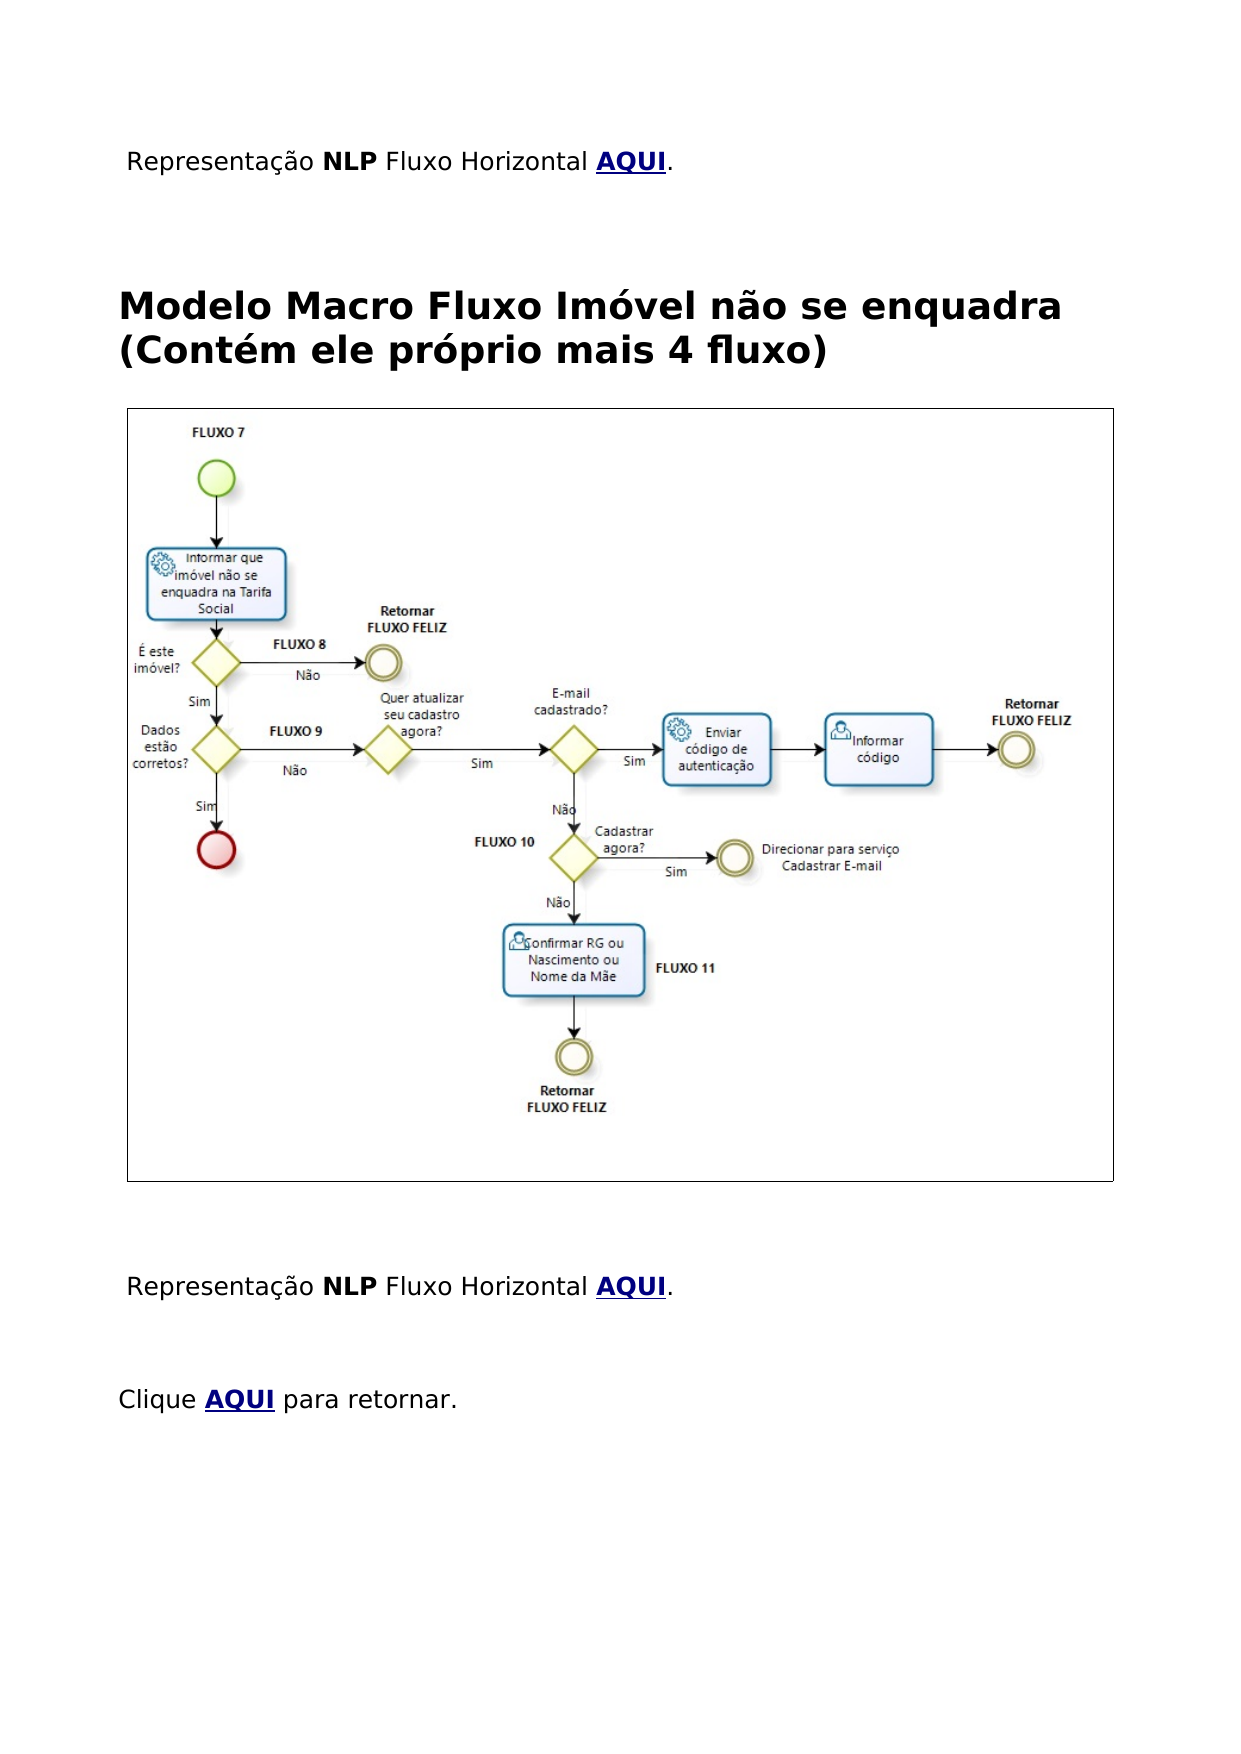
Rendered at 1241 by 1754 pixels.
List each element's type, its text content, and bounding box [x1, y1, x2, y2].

text Representação NLP Fluxo Horizontal AQUI. [118, 118, 1122, 176]
text Representação NLP Fluxo Horizontal AQUI. [118, 1243, 1122, 1302]
text Clique AQUI para retornar. [118, 1385, 1122, 1414]
table_header [128, 409, 1113, 1181]
picture [129, 411, 1111, 1149]
subtitle Modelo Macro Fluxo Imóvel não se enquadra (Contém ele próprio mais 4 fluxo) [118, 285, 1122, 372]
